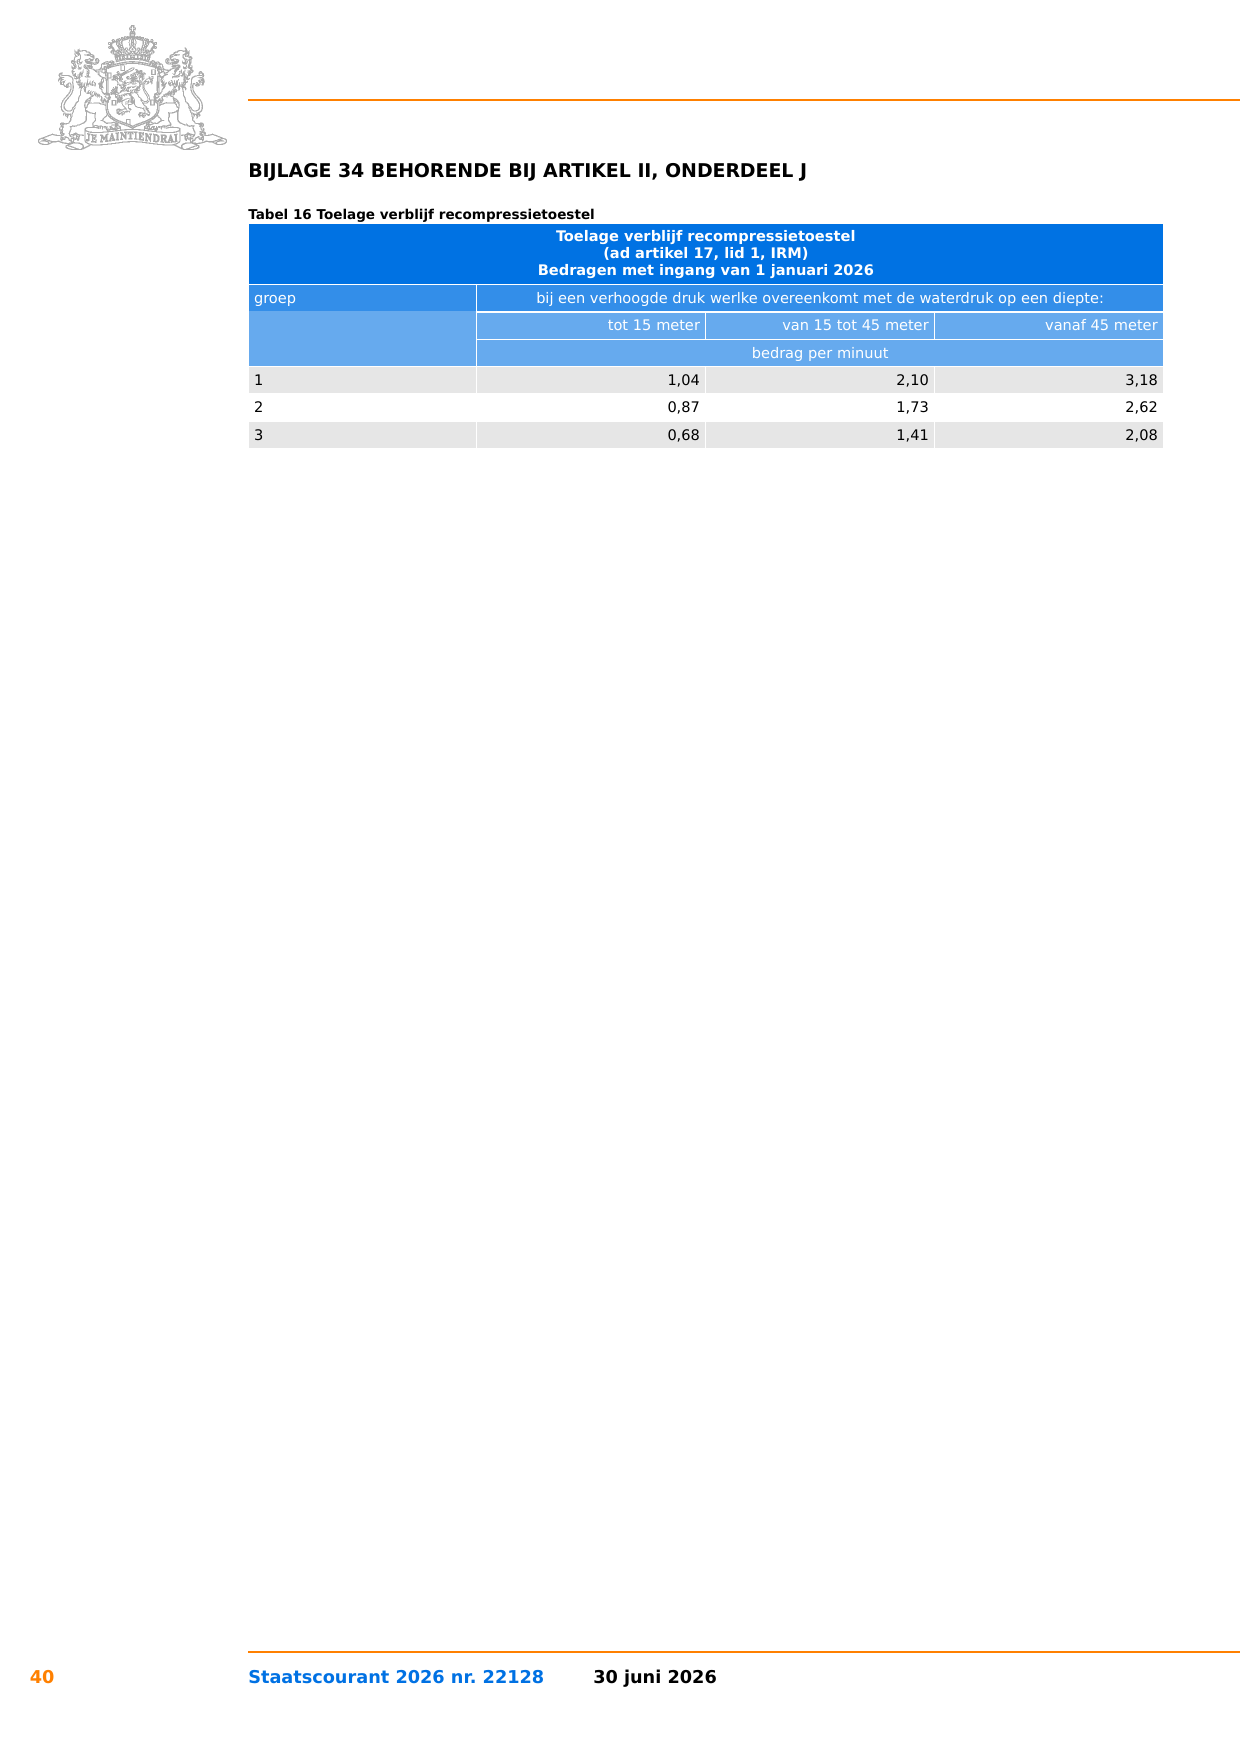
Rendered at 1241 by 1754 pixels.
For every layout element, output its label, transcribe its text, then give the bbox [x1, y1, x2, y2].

table_cell 0,68 [477, 422, 705, 448]
table_cell 0,87 [477, 395, 705, 421]
table_cell 2,10 [706, 367, 934, 393]
table_cell 1 [249, 367, 476, 393]
table_cell vanaf 45 meter [935, 313, 1163, 339]
subtitle BIJLAGE 34 BEHORENDE BIJ ARTIKEL II, ONDERDEEL J [248, 160, 1163, 182]
table_cell van 15 tot 45 meter [706, 313, 934, 339]
table_cell groep [249, 285, 476, 311]
table_cell 1,73 [706, 395, 934, 421]
table_cell 1,41 [706, 422, 934, 448]
table_cell bedrag per minuut [477, 340, 1163, 366]
table_cell 2 [249, 395, 476, 421]
picture [38, 25, 227, 150]
table_cell Toelage verblijf recompressietoestel (ad artikel 17, lid 1, IRM) Bedragen met ingang van 1 januari 2026 [249, 224, 1163, 284]
table_cell 3 [249, 422, 476, 448]
table_cell 2,62 [935, 395, 1163, 421]
table_cell bij een verhoogde druk werlke overeenkomt met de waterdruk op een diepte: [477, 285, 1163, 311]
table_cell 2,08 [935, 422, 1163, 448]
table_header Tabel 16 Toelage verblijf recompressietoestel [248, 207, 1163, 223]
table_cell 3,18 [935, 367, 1163, 393]
table_cell 1,04 [477, 367, 705, 393]
table_cell tot 15 meter [477, 313, 705, 339]
